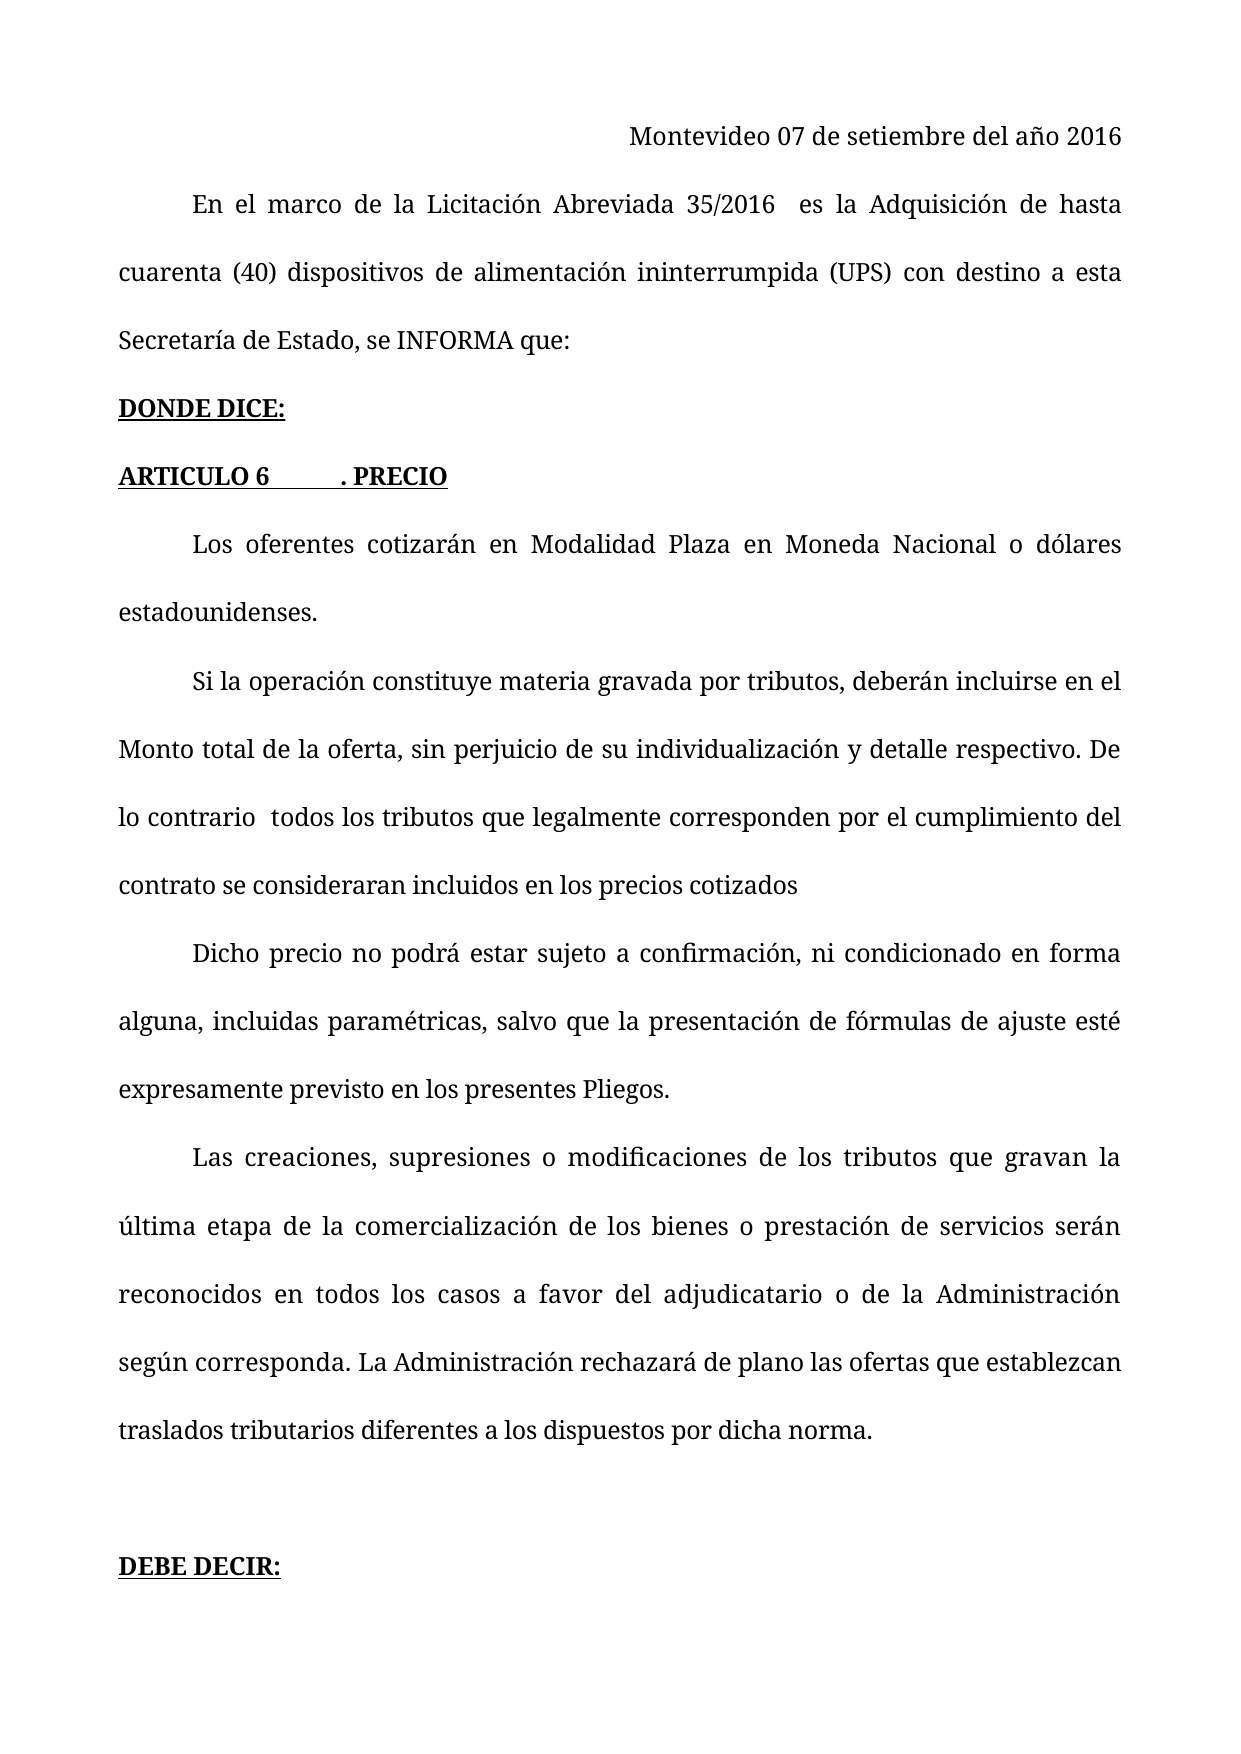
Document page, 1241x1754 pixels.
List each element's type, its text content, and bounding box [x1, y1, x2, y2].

text DEBE DECIR: [118, 1549, 1122, 1583]
text Las creaciones, supresiones o modificaciones de los tributos que gravan la última etapa de la comercialización de los bienes o prestación de servicios serán reconocidos en todos los casos a favor del adjudicatario o de la Administración según corresponda. La Administración rechazará de plano las ofertas que establezcan traslados tributarios diferentes a los dispuestos por dicha norma. [118, 1140, 1122, 1447]
text En el marco de la Licitación Abreviada 35/2016 es la Adquisición de hasta cuarenta (40) dispositivos de alimentación ininterrumpida (UPS) con destino a esta Secretaría de Estado, se INFORMA que: [118, 186, 1122, 357]
text Los oferentes cotizarán en Modalidad Plaza en Moneda Nacional o dólares estadounidenses. [118, 527, 1122, 629]
text Si la operación constituye materia gravada por tributos, deberán incluirse en el Monto total de la oferta, sin perjuicio de su individualización y detalle respectivo. De lo contrario todos los tributos que legalmente corresponden por el cumplimiento del contrato se consideraran incluidos en los precios cotizados [118, 663, 1122, 902]
text Dicho precio no podrá estar sujeto a confirmación, ni condicionado en forma alguna, incluidas paramétricas, salvo que la presentación de fórmulas de ajuste esté expresamente previsto en los presentes Pliegos. [118, 936, 1122, 1106]
text ARTICULO 6 . PRECIO [118, 459, 1122, 493]
text Montevideo 07 de setiembre del año 2016 [118, 118, 1122, 152]
text DONDE DICE: [118, 391, 1122, 425]
